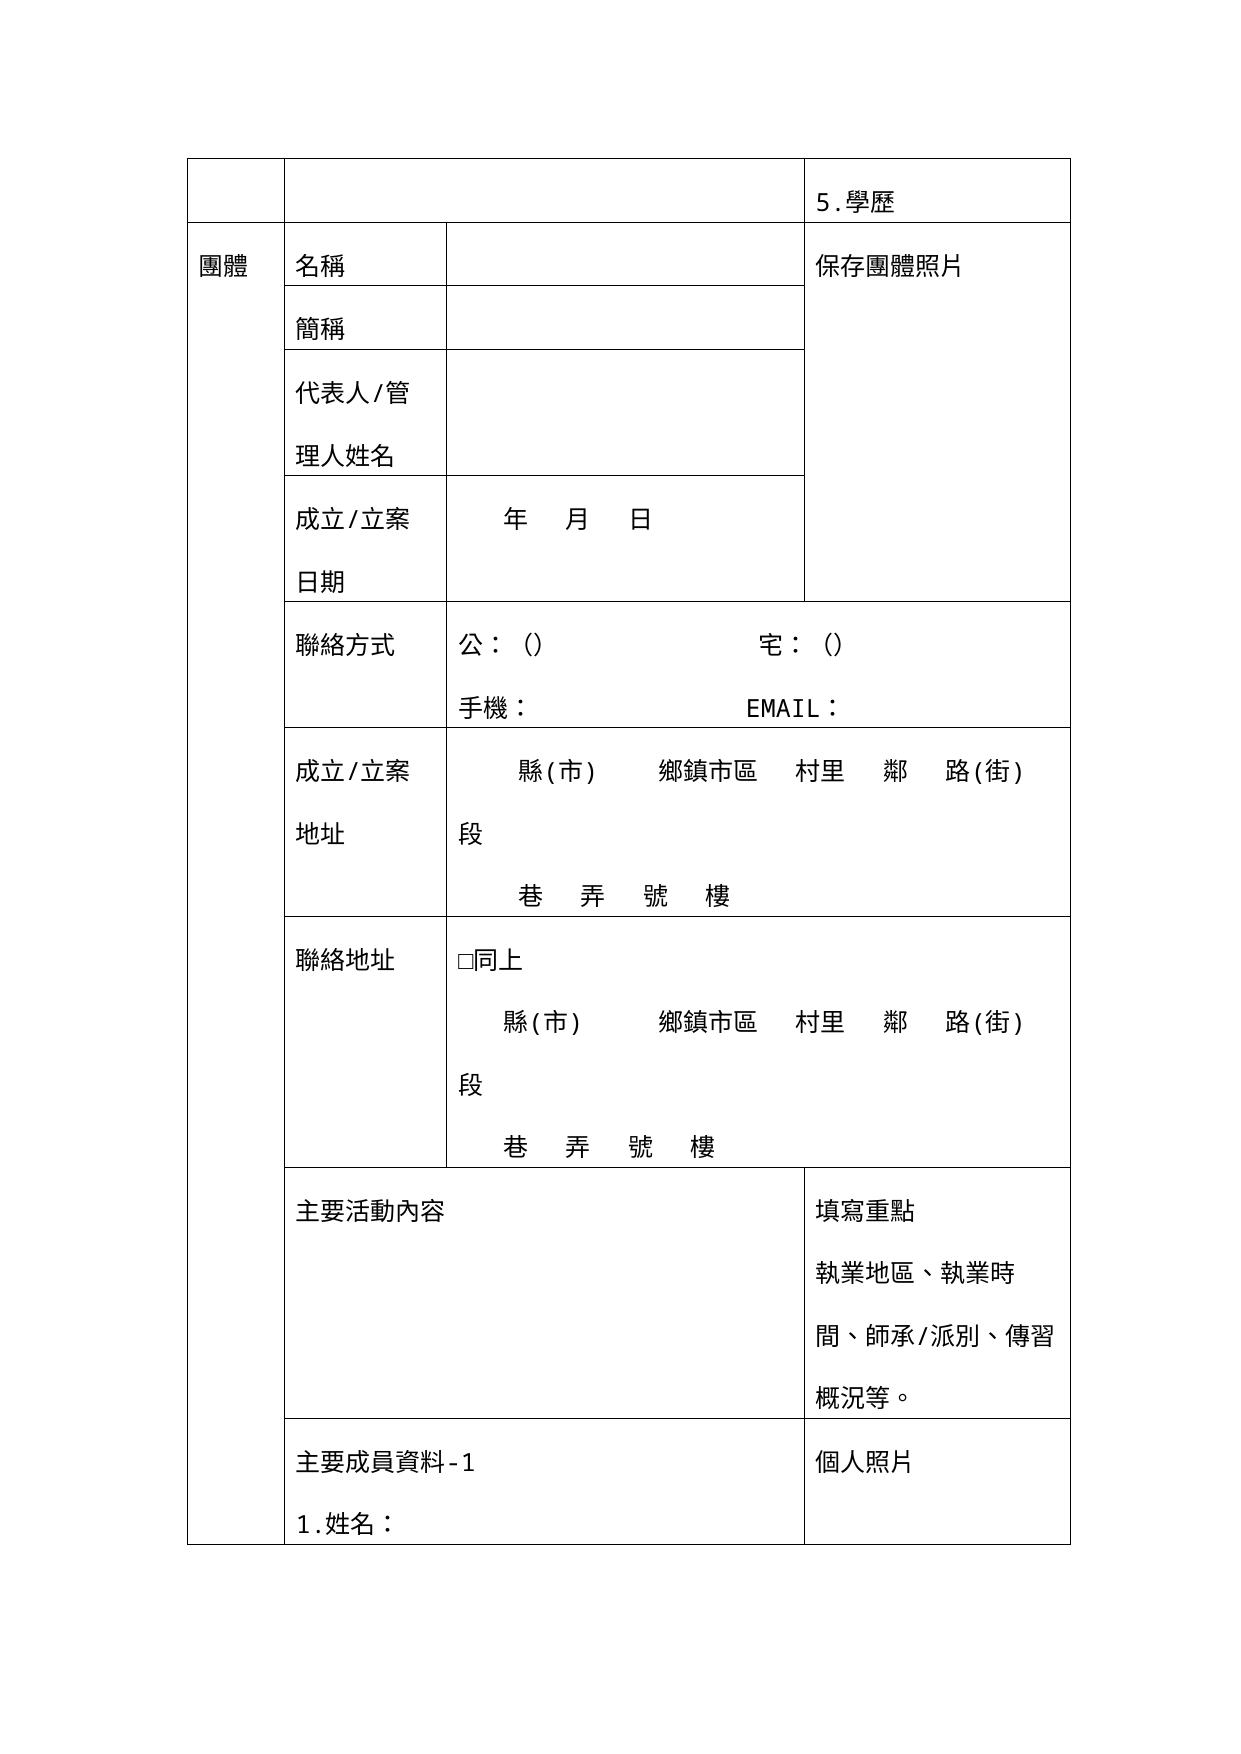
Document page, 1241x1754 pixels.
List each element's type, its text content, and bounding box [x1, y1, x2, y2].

table_cell 成立/立案地址 [285, 728, 446, 916]
table_cell 聯絡地址 [285, 917, 446, 1167]
table_cell 公：（） 宅：（） 手機： EMAIL： [447, 602, 1070, 727]
table_cell [447, 350, 804, 475]
table_cell 個人照片 [805, 1419, 1070, 1544]
table_cell [285, 159, 804, 222]
table_cell 代表人/管理人姓名 [285, 350, 446, 475]
table_cell 成立/立案日期 [285, 476, 446, 601]
table_cell [447, 223, 804, 285]
table_cell 聯絡方式 [285, 602, 446, 727]
table_cell 填寫重點 執業地區、執業時間、師承/派別、傳習概況等。 [805, 1168, 1070, 1418]
table_cell 年 月 日 [447, 476, 804, 601]
table_cell □同上 縣(市) 鄉鎮市區 村里 鄰 路(街) 段 巷 弄 號 樓 [447, 917, 1070, 1167]
table_cell [188, 159, 284, 222]
table_cell 主要成員資料-1 1.姓名： [285, 1419, 804, 1544]
table_cell 名稱 [285, 223, 446, 285]
table_cell 5.學歷 [805, 159, 1070, 222]
table_cell 簡稱 [285, 286, 446, 349]
table_cell 保存團體照片 [805, 223, 1070, 601]
table_cell 團體 [188, 223, 284, 1544]
table_cell 主要活動內容 [285, 1168, 804, 1418]
table_cell [447, 286, 804, 349]
table_cell 縣(市) 鄉鎮市區 村里 鄰 路(街) 段 巷 弄 號 樓 [447, 728, 1070, 916]
